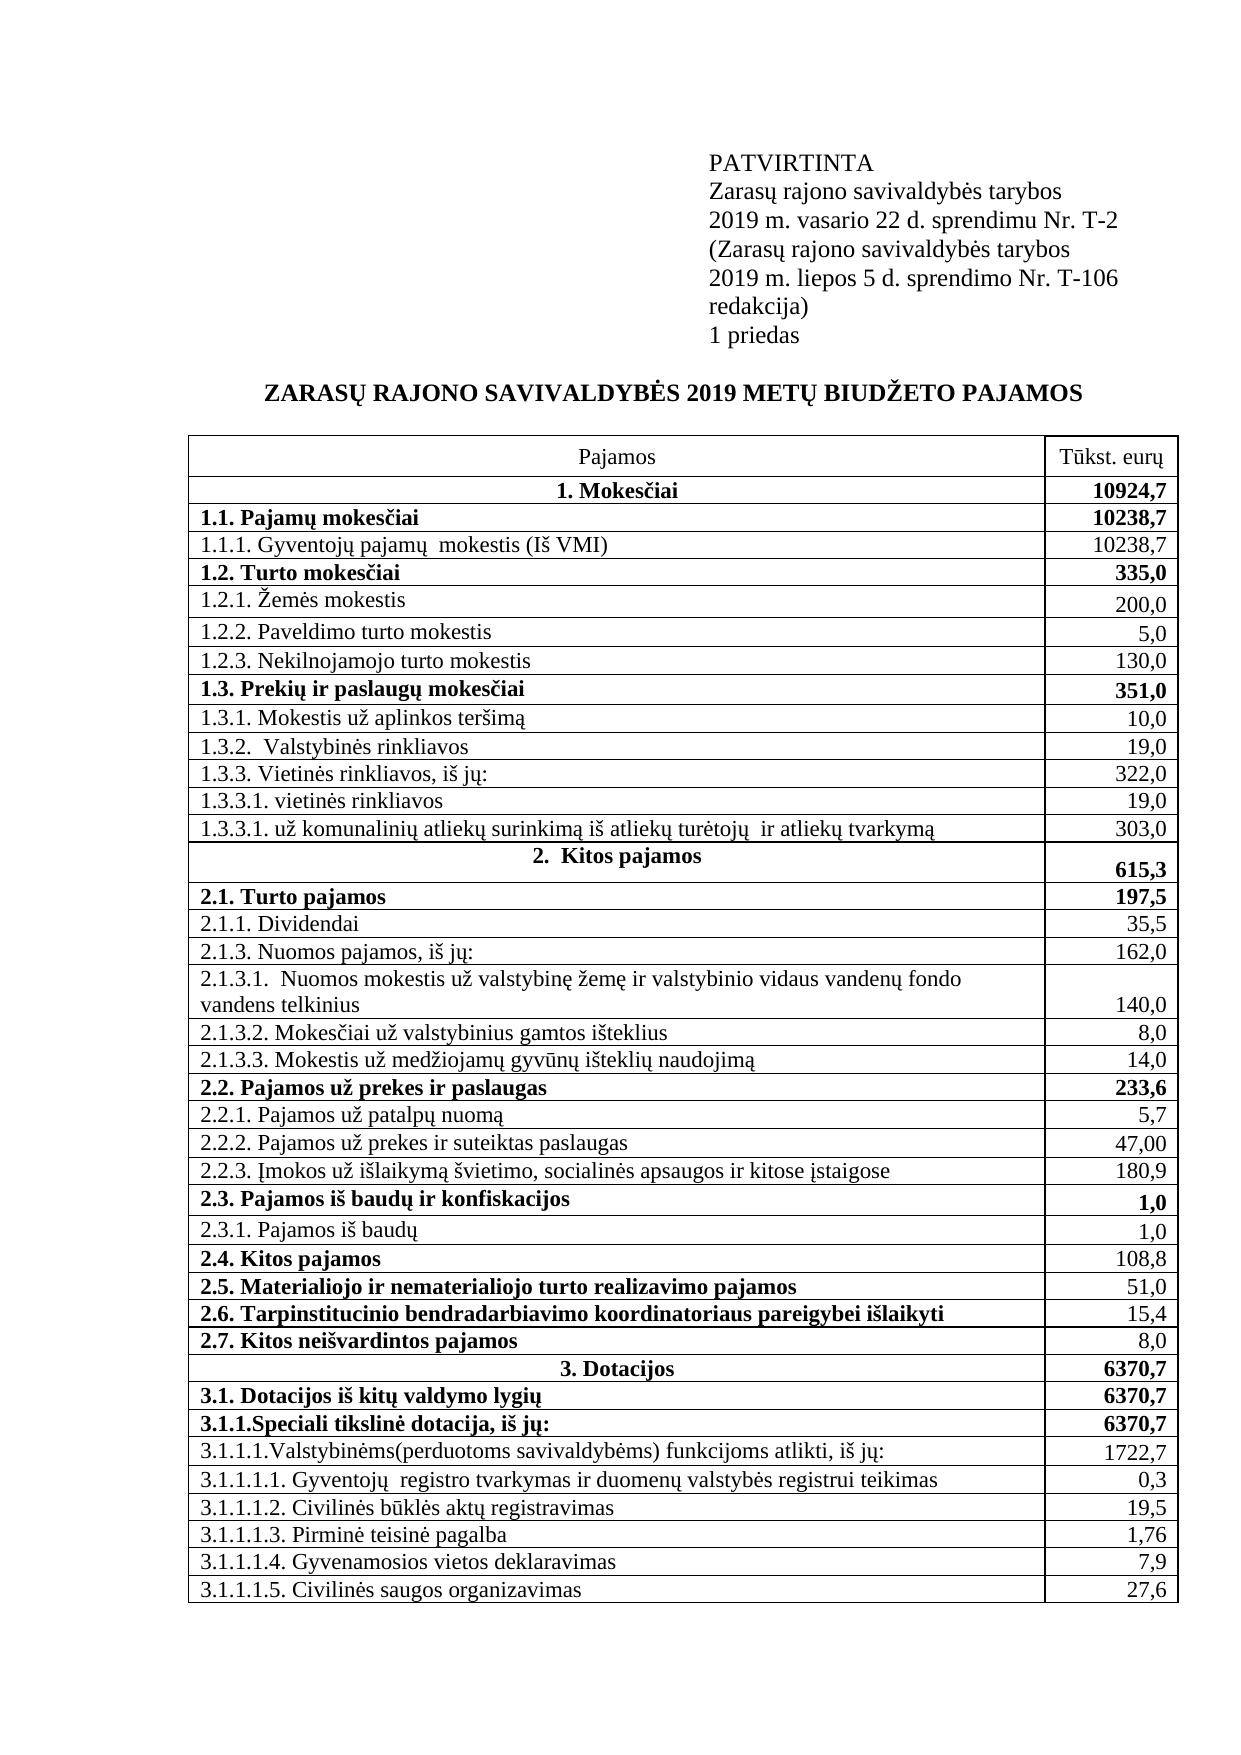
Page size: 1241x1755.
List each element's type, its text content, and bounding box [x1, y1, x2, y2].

table_cell 197,5 [1046, 883, 1177, 909]
table_cell 2.2.1. Pajamos už patalpų nuomą [189, 1101, 1044, 1127]
text ZARASŲ RAJONO SAVIVALDYBĖS 2019 METŲ BIUDŽETO PAJAMOS [177, 378, 1169, 406]
table_cell 2.7. Kitos neišvardintos pajamos [189, 1328, 1044, 1354]
table_cell 6370,7 [1046, 1355, 1177, 1381]
table_cell 2.2. Pajamos už prekes ir paslaugas [189, 1074, 1044, 1100]
table_cell 1.1.1. Gyventojų pajamų mokestis (Iš VMI) [189, 532, 1044, 558]
table_cell 162,0 [1046, 938, 1177, 964]
text redakcija) [709, 291, 1169, 320]
table_cell 335,0 [1046, 559, 1177, 585]
table_cell 19,5 [1046, 1494, 1177, 1520]
table_cell 108,8 [1046, 1245, 1177, 1272]
table_cell 1.3.2. Valstybinės rinkliavos [189, 733, 1044, 759]
table_cell 233,6 [1046, 1074, 1177, 1100]
table_cell 2.1.3. Nuomos pajamos, iš jų: [189, 938, 1044, 964]
table_cell 2.1. Turto pajamos [189, 883, 1044, 909]
table_cell 1.3.3.1. vietinės rinkliavos [189, 788, 1044, 814]
table_cell 2.2.2. Pajamos už prekes ir suteiktas paslaugas [189, 1129, 1044, 1157]
table_cell 35,5 [1046, 910, 1177, 937]
table_cell 1,0 [1046, 1185, 1177, 1215]
table_cell 1. Mokesčiai [189, 477, 1044, 503]
table_cell 3.1.1.1.3. Pirminė teisinė pagalba [189, 1521, 1044, 1547]
table_cell 3. Dotacijos [189, 1355, 1044, 1381]
table_cell 1.2.3. Nekilnojamojo turto mokestis [189, 647, 1044, 673]
table_cell 2.1.1. Dividendai [189, 910, 1044, 937]
table_cell 7,9 [1046, 1548, 1177, 1575]
text 1 priedas [709, 320, 1169, 349]
table_cell 5,7 [1046, 1101, 1177, 1127]
table_cell 351,0 [1046, 675, 1177, 703]
table_cell 2.1.3.3. Mokestis už medžiojamų gyvūnų išteklių naudojimą [189, 1046, 1044, 1073]
table_cell 322,0 [1046, 760, 1177, 787]
table_cell 1.3. Prekių ir paslaugų mokesčiai [189, 675, 1044, 703]
table_cell 19,0 [1046, 788, 1177, 814]
table_cell 15,4 [1046, 1300, 1177, 1326]
table_cell 1.2.2. Paveldimo turto mokestis [189, 618, 1044, 646]
table_cell 3.1. Dotacijos iš kitų valdymo lygių [189, 1382, 1044, 1409]
table_cell 10,0 [1046, 705, 1177, 732]
table_cell 3.1.1.1.2. Civilinės būklės aktų registravimas [189, 1494, 1044, 1520]
table_cell 10924,7 [1046, 477, 1177, 503]
table_cell 1722,7 [1046, 1437, 1177, 1465]
table_cell 130,0 [1046, 647, 1177, 673]
text (Zarasų rajono savivaldybės tarybos [709, 234, 1169, 263]
table_cell 2. Kitos pajamos [189, 843, 1044, 882]
text 2019 m. vasario 22 d. sprendimu Nr. T-2 [709, 205, 1169, 234]
table_header Pajamos [189, 436, 1044, 476]
table_cell 47,00 [1046, 1129, 1177, 1157]
table_cell 3.1.1.Speciali tikslinė dotacija, iš jų: [189, 1410, 1044, 1436]
table_cell 3.1.1.1.Valstybinėms(perduotoms savivaldybėms) funkcijoms atlikti, iš jų: [189, 1437, 1044, 1465]
text Zarasų rajono savivaldybės tarybos [709, 176, 1169, 205]
table_cell 2.3.1. Pajamos iš baudų [189, 1216, 1044, 1244]
table_cell 27,6 [1046, 1576, 1177, 1602]
table_cell 2.1.3.2. Mokesčiai už valstybinius gamtos išteklius [189, 1019, 1044, 1045]
table_cell 1,76 [1046, 1521, 1177, 1547]
table_cell 303,0 [1046, 815, 1177, 841]
table_cell 1.3.3. Vietinės rinkliavos, iš jų: [189, 760, 1044, 787]
table_cell 6370,7 [1046, 1410, 1177, 1436]
table_cell 1.2.1. Žemės mokestis [189, 586, 1044, 617]
table_cell 180,9 [1046, 1158, 1177, 1184]
table_cell 2.6. Tarpinstitucinio bendradarbiavimo koordinatoriaus pareigybei išlaikyti [189, 1300, 1044, 1326]
table_cell 8,0 [1046, 1328, 1177, 1354]
table_cell 2.5. Materialiojo ir nematerialiojo turto realizavimo pajamos [189, 1273, 1044, 1299]
table_cell 51,0 [1046, 1273, 1177, 1299]
table_cell 19,0 [1046, 733, 1177, 759]
table_cell 10238,7 [1046, 532, 1177, 558]
table_cell 1.3.3.1. už komunalinių atliekų surinkimą iš atliekų turėtojų ir atliekų tvarkymą [189, 815, 1044, 841]
table_cell 3.1.1.1.1. Gyventojų registro tvarkymas ir duomenų valstybės registrui teikimas [189, 1466, 1044, 1492]
table_cell 200,0 [1046, 586, 1177, 617]
table_cell 5,0 [1046, 618, 1177, 646]
table_cell 2.3. Pajamos iš baudų ir konfiskacijos [189, 1185, 1044, 1215]
table_cell 2.2.3. Įmokos už išlaikymą švietimo, socialinės apsaugos ir kitose įstaigose [189, 1158, 1044, 1184]
table_cell 8,0 [1046, 1019, 1177, 1045]
text PATVIRTINTA [709, 148, 1169, 176]
table_cell 6370,7 [1046, 1382, 1177, 1409]
text 2019 m. liepos 5 d. sprendimo Nr. T-106 [709, 263, 1169, 291]
table_cell 3.1.1.1.4. Gyvenamosios vietos deklaravimas [189, 1548, 1044, 1575]
table_cell 10238,7 [1046, 504, 1177, 531]
table_cell 1.1. Pajamų mokesčiai [189, 504, 1044, 531]
table_cell 1,0 [1046, 1216, 1177, 1244]
table_cell 1.3.1. Mokestis už aplinkos teršimą [189, 705, 1044, 732]
table_cell 2.4. Kitos pajamos [189, 1245, 1044, 1272]
table_cell 140,0 [1046, 965, 1177, 1018]
table_header Tūkst. eurų [1046, 437, 1177, 476]
table_cell 1.2. Turto mokesčiai [189, 559, 1044, 585]
table_cell 14,0 [1046, 1046, 1177, 1073]
table_cell 3.1.1.1.5. Civilinės saugos organizavimas [189, 1576, 1044, 1602]
table_cell 2.1.3.1. Nuomos mokestis už valstybinę žemę ir valstybinio vidaus vandenų fondo vandens telkinius [189, 965, 1044, 1018]
table_cell 0,3 [1046, 1466, 1177, 1492]
table_cell 615,3 [1046, 843, 1177, 882]
